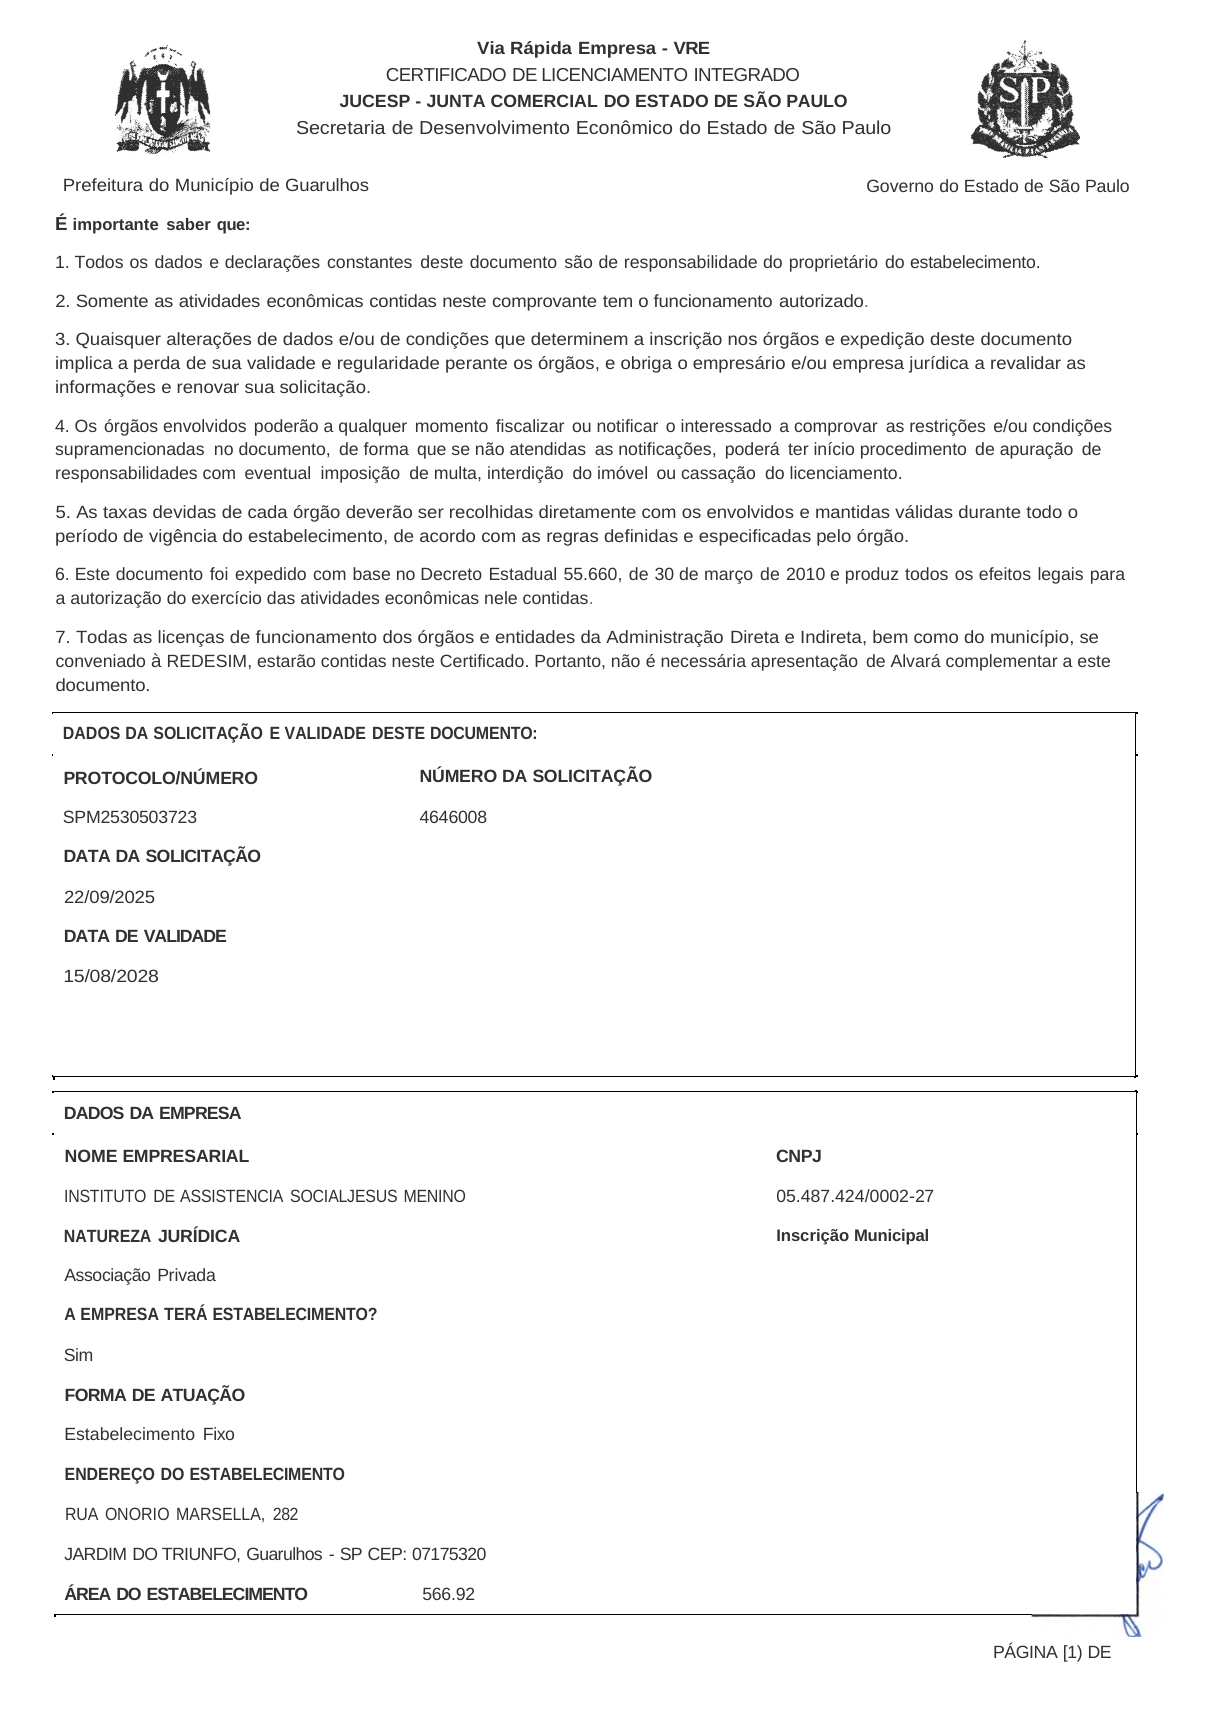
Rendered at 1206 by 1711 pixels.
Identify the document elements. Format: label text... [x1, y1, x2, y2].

text PÁGINA [1) DE [3] [993, 1642, 1134, 1664]
text JUCESP - JUNTA COMERCIAL DO ESTADO DE SÃO PAULO [295, 91, 892, 111]
text Estabelecimento Fixo [64, 1424, 1032, 1444]
text JARDIM DO TRIUNFO, Guarulhos - SP CEP: 07175320 [64, 1544, 1032, 1564]
text RUA ONORIO MARSELLA, 282 [65, 1503, 1032, 1524]
text CERTIFICADO DE LICENCIAMENTO INTEGRADO [294, 63, 892, 85]
text SPM2530503723 4646008 [63, 806, 1135, 827]
text DADOS DA SOLICITAÇÃO E VALIDADE DESTE DOCUMENTO: [63, 723, 1135, 743]
text 15/08/2028 [63, 966, 1135, 986]
text DATA DA SOLICITAÇÃO [63, 846, 1135, 866]
text DATA DE VALIDADE [64, 926, 1135, 946]
text 1. Todos os dados e declarações constantes deste documento são de responsabilidade do proprietário do estabelecimento. [55, 252, 1058, 273]
text A EMPRESA TERÁ ESTABELECIMENTO? [64, 1304, 1032, 1324]
text É importante saber que: [55, 213, 257, 234]
text INSTITUTO DE ASSISTENCIA SOCIALJESUS MENINO 05.487.424/0002-27 [64, 1186, 1032, 1206]
text 3. Quaisquer alterações de dados e/ou de condições que determinem a inscrição nos órgãos e expedição deste documento implica a perda de sua validade e regularidade perante os órgãos, e obriga o empresário e/ou empresa jurídica a revalidar as informações e renovar sua solicitação. [55, 328, 1131, 397]
text Governo do Estado de São Paulo [866, 176, 1132, 196]
text ENDEREÇO DO ESTABELECIMENTO [64, 1464, 1032, 1484]
text Sim [64, 1345, 1032, 1365]
text Secretaria de Desenvolvimento Econômico do Estado de São Paulo [295, 117, 892, 139]
text Associação Privada [64, 1264, 1032, 1285]
text DADOS DA EMPRESA [64, 1103, 1136, 1123]
text Prefeitura do Município de Guarulhos [63, 175, 370, 196]
text ÁREA DO ESTABELECIMENTO 566.92 [64, 1583, 1032, 1604]
text NOME EMPRESARIAL CNPJ [64, 1146, 1032, 1167]
text 22/09/2025 [64, 887, 1135, 907]
text FORMA DE ATUAÇÃO [64, 1384, 1032, 1405]
text NATUREZA JURÍDICA Inscrição Municipal [64, 1225, 1032, 1246]
text 2. Somente as atividades econômicas contidas neste comprovante tem o funcionamento autorizado. [55, 291, 875, 311]
text 6. Este documento foi expedido com base no Decreto Estadual 55.660, de 30 de março de 2010 e produz todos os efeitos legais para a autorização do exercício das atividades econômicas nele contidas. [55, 564, 1131, 608]
text 4. Os órgãos envolvidos poderão a qualquer momento fiscalizar ou notificar o interessado a comprovar as restrições e/ou condições supramencionadas no documento, de forma que se não atendidas as notificações, poderá ter início procedimento de apuração de responsabilidades com eventual imposição de multa, interdição do imóvel ou cassação do licenciamento. [55, 415, 1126, 483]
text PROTOCOLO/NÚMERO NÚMERO DA SOLICITAÇÃO [63, 766, 1135, 788]
text Via Rápida Empresa - VRE [295, 38, 892, 58]
text 7. Todas as licenças de funcionamento dos órgãos e entidades da Administração Direta e Indireta, bem como do município, se conveniado à REDESIM, estarão contidas neste Certificado. Portanto, não é necessária apresentação de Alvará complementar a este documento. [55, 627, 1128, 695]
text 5. As taxas devidas de cada órgão deverão ser recolhidas diretamente com os envolvidos e mantidas válidas durante todo o período de vigência do estabelecimento, de acordo com as regras definidas e especificadas pelo órgão. [55, 501, 1126, 546]
